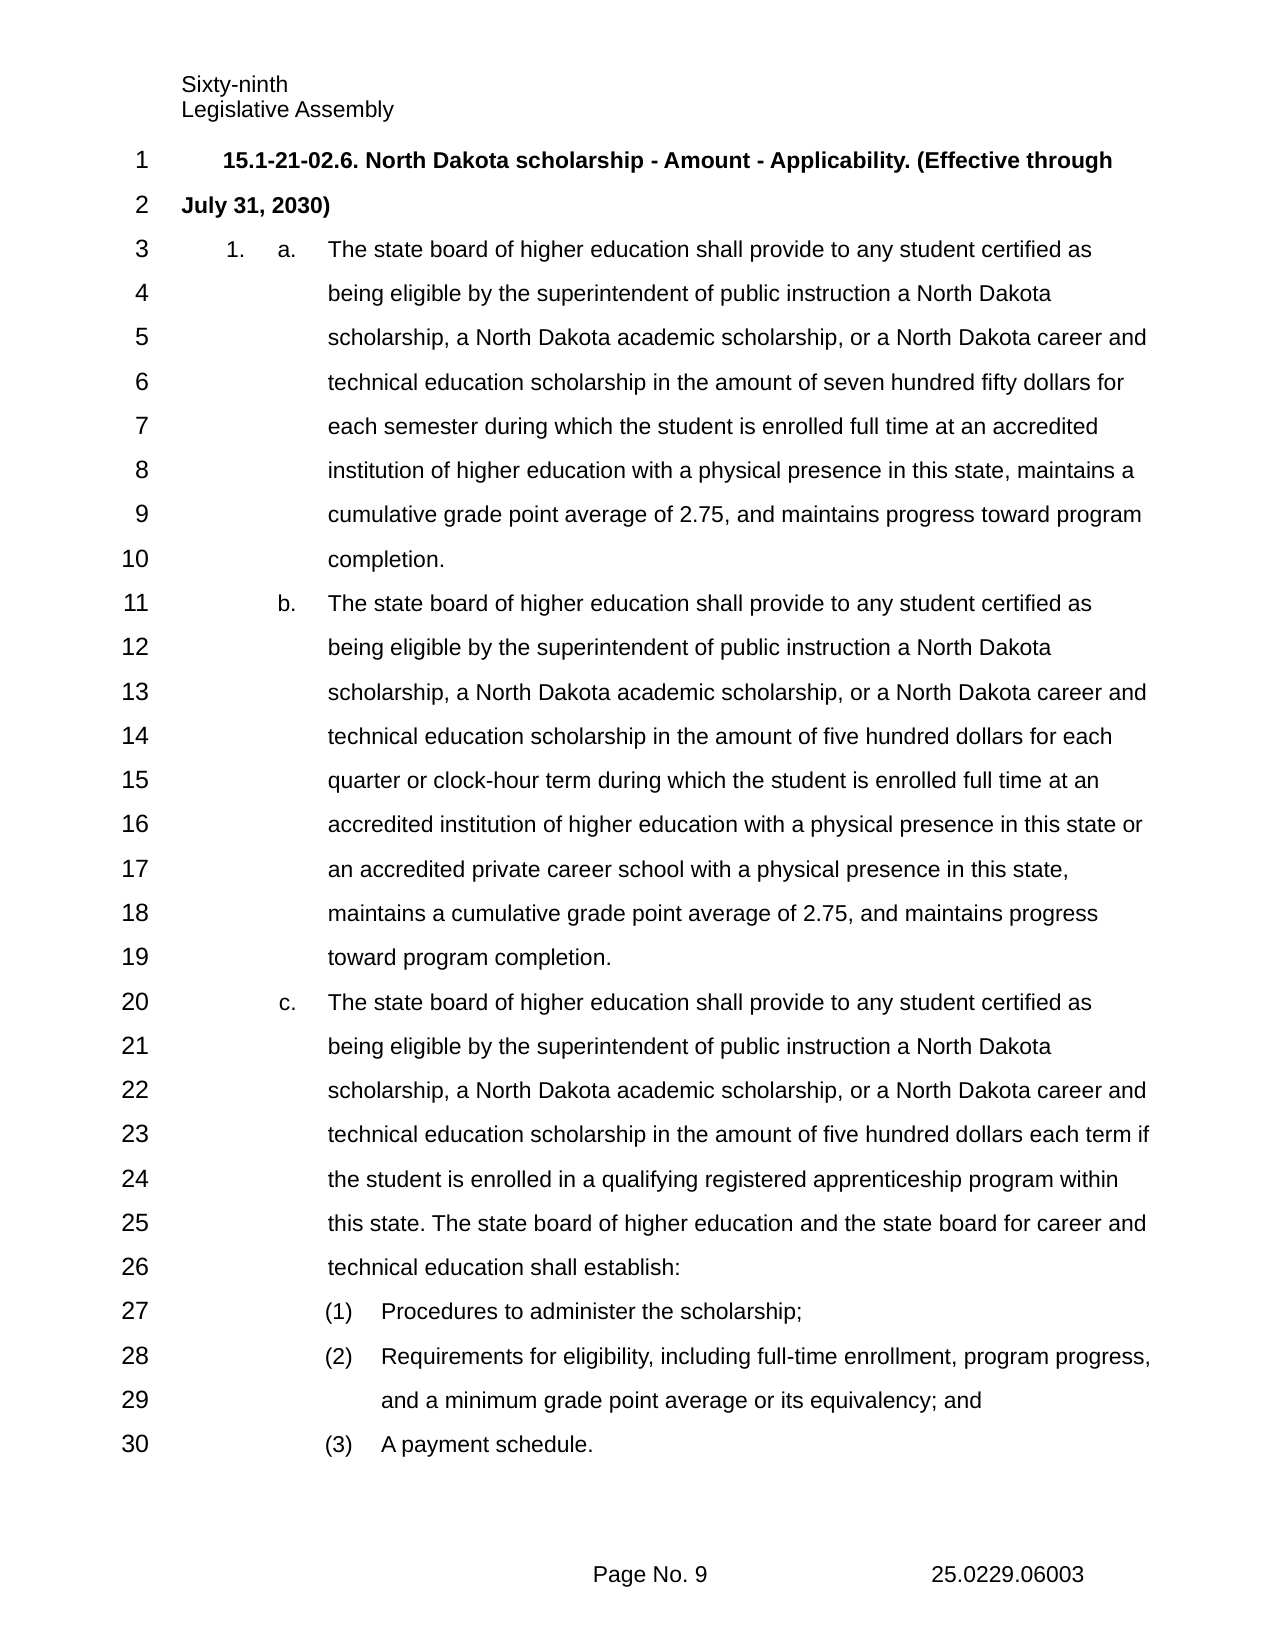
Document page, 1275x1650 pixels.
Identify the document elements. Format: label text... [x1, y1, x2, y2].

text (3) A payment schedule. [181, 1417, 1154, 1461]
text (2) Requirements for eligibility, including full‑time enrollment, program progress, and a minimum grade point average or its equivalency; and [181, 1329, 1154, 1417]
subtitle 15.1‑21‑02.6. North Dakota scholarship ‑ Amount ‑ Applicability. (Effective through July 31, 2030) [181, 133, 1154, 222]
text 1. a. The state board of higher education shall provide to any student certified as being eligible by the superintendent of public instruction a North Dakota scholarship, a North Dakota academic scholarship, or a North Dakota career and technical education scholarship in the amount of seven hundred fifty dollars for each semester during which the student is enrolled full time at an accredited institution of higher education with a physical presence in this state, maintains a cumulative grade point average of 2.75, and maintains progress toward program completion. [181, 222, 1154, 576]
text b. The state board of higher education shall provide to any student certified as being eligible by the superintendent of public instruction a North Dakota scholarship, a North Dakota academic scholarship, or a North Dakota career and technical education scholarship in the amount of five hundred dollars for each quarter or clock-hour term during which the student is enrolled full time at an accredited institution of higher education with a physical presence in this state or an accredited private career school with a physical presence in this state, maintains a cumulative grade point average of 2.75, and maintains progress toward program completion. [181, 576, 1154, 974]
text (1) Procedures to administer the scholarship; [181, 1284, 1154, 1329]
text c. The state board of higher education shall provide to any student certified as being eligible by the superintendent of public instruction a North Dakota scholarship, a North Dakota academic scholarship, or a North Dakota career and technical education scholarship in the amount of five hundred dollars each term if the student is enrolled in a qualifying registered apprenticeship program within this state. The state board of higher education and the state board for career and technical education shall establish: [181, 974, 1154, 1284]
